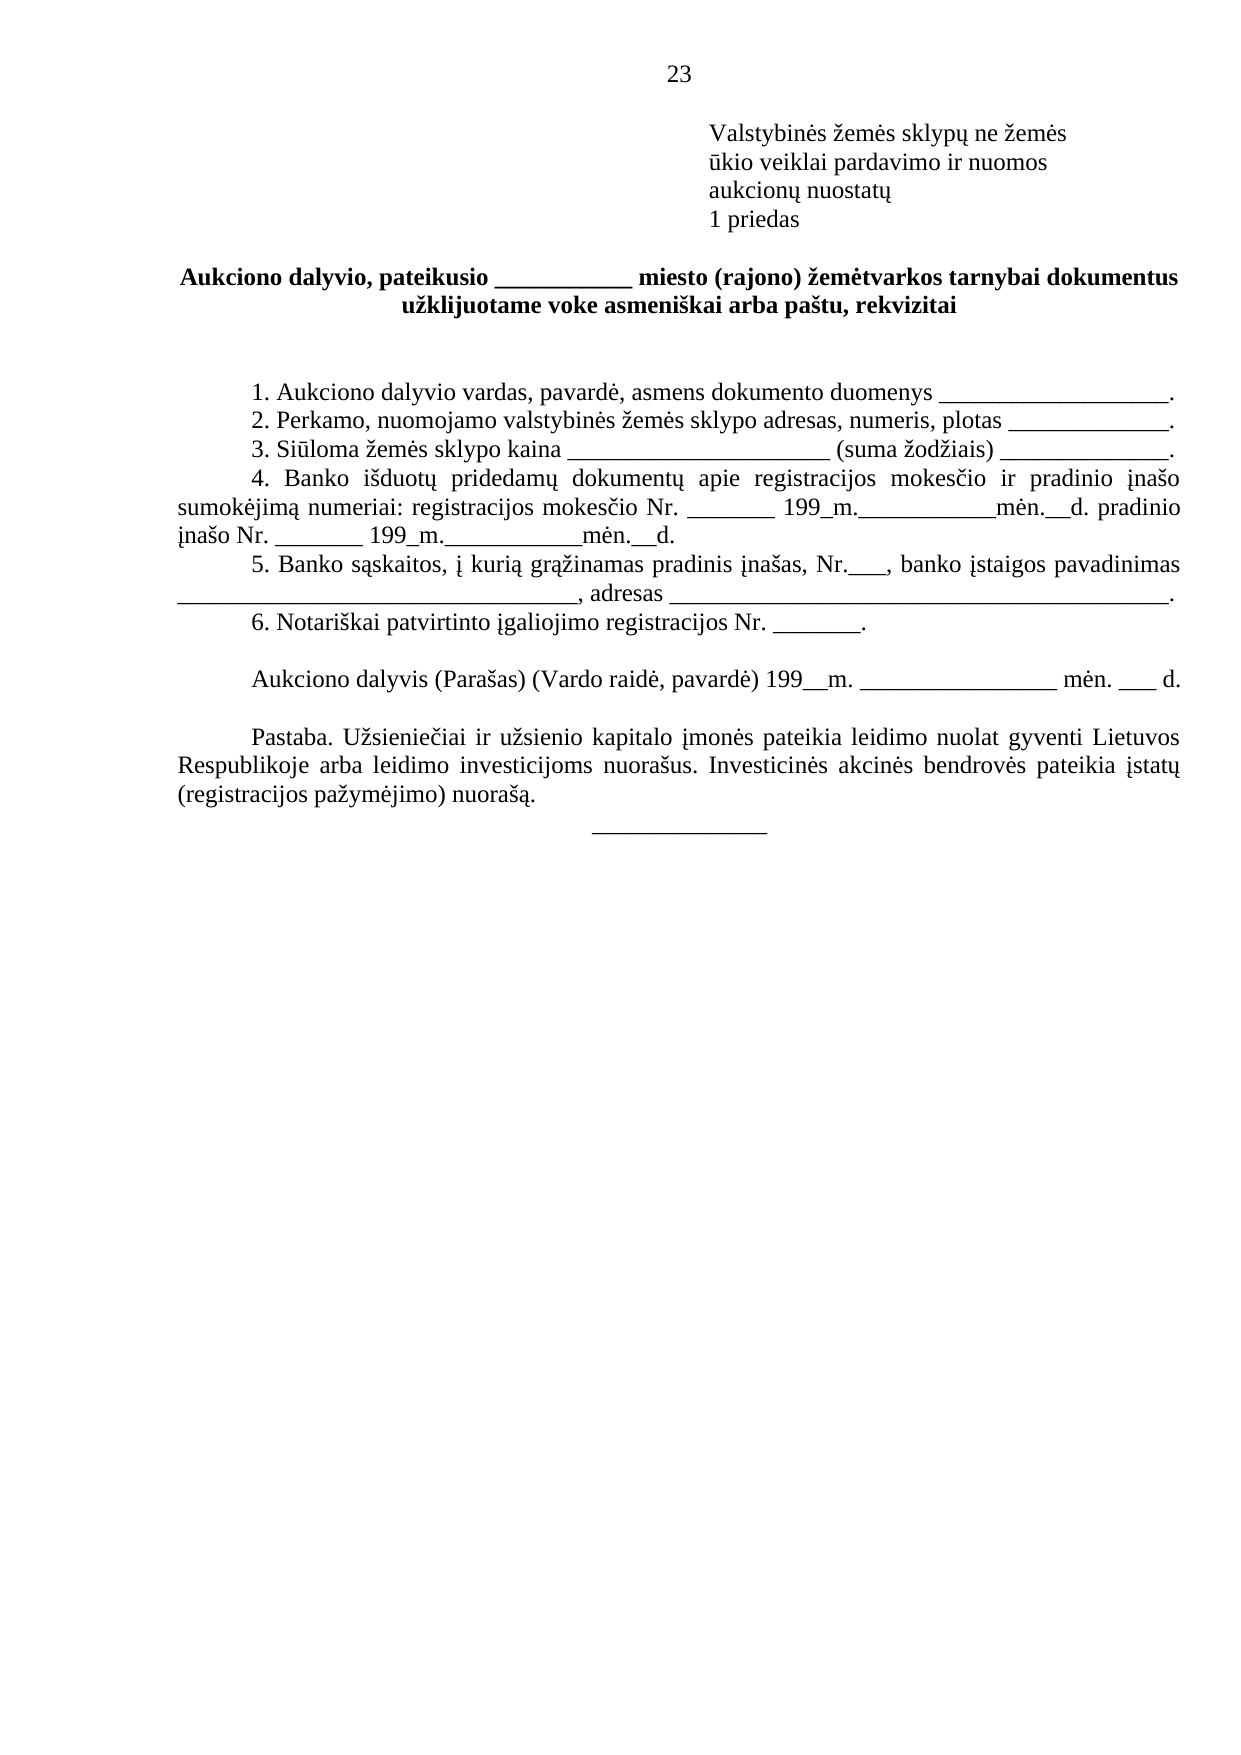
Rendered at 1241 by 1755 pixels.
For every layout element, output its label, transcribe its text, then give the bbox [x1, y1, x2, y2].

text aukcionų nuostatų [177, 176, 1181, 204]
text ūkio veiklai pardavimo ir nuomos [177, 147, 1181, 176]
text Aukciono dalyvio, pateikusio ___________ miesto (rajono) žemėtvarkos tarnybai dokumentus užklijuotame voke asmeniškai arba paštu, rekvizitai [177, 262, 1181, 319]
text 1 priedas [177, 204, 1181, 233]
text Aukciono dalyvis (Parašas) (Vardo raidė, pavardė) 199__m. mėn. ___ d. [177, 664, 1181, 693]
text Valstybinės žemės sklypų ne žemės [709, 118, 1181, 147]
text 3. Siūloma žemės sklypo kaina _____________________ (suma žodžiais) . [177, 434, 1181, 463]
text Pastaba. Užsieniečiai ir užsienio kapitalo įmonės pateikia leidimo nuolat gyventi Lietuvos Respublikoje arba leidimo investicijoms nuorašus. Investicinės akcinės bendrovės pateikia įstatų (registracijos pažymėjimo) nuorašą. [177, 722, 1181, 808]
text ______________ [177, 808, 1181, 837]
text 4. Banko išduotų pridedamų dokumentų apie registracijos mokesčio ir pradinio įnašo sumokėjimą numeriai: registracijos mokesčio Nr. _______ 199_m.___________mėn.__d. pradinio įnašo Nr. _______ 199_m.___________mėn.__d. [177, 463, 1181, 549]
text 2. Perkamo, nuomojamo valstybinės žemės sklypo adresas, numeris, plotas . [177, 406, 1181, 434]
text 5. Banko sąskaitos, į kurią grąžinamas pradinis įnašas, Nr.___, banko įstaigos pavadinimas ________________________________, adresas . [177, 549, 1181, 607]
text 1. Aukciono dalyvio vardas, pavardė, asmens dokumento duomenys . [177, 377, 1181, 406]
text 6. Notariškai patvirtinto įgaliojimo registracijos Nr. _______. [177, 607, 1181, 636]
